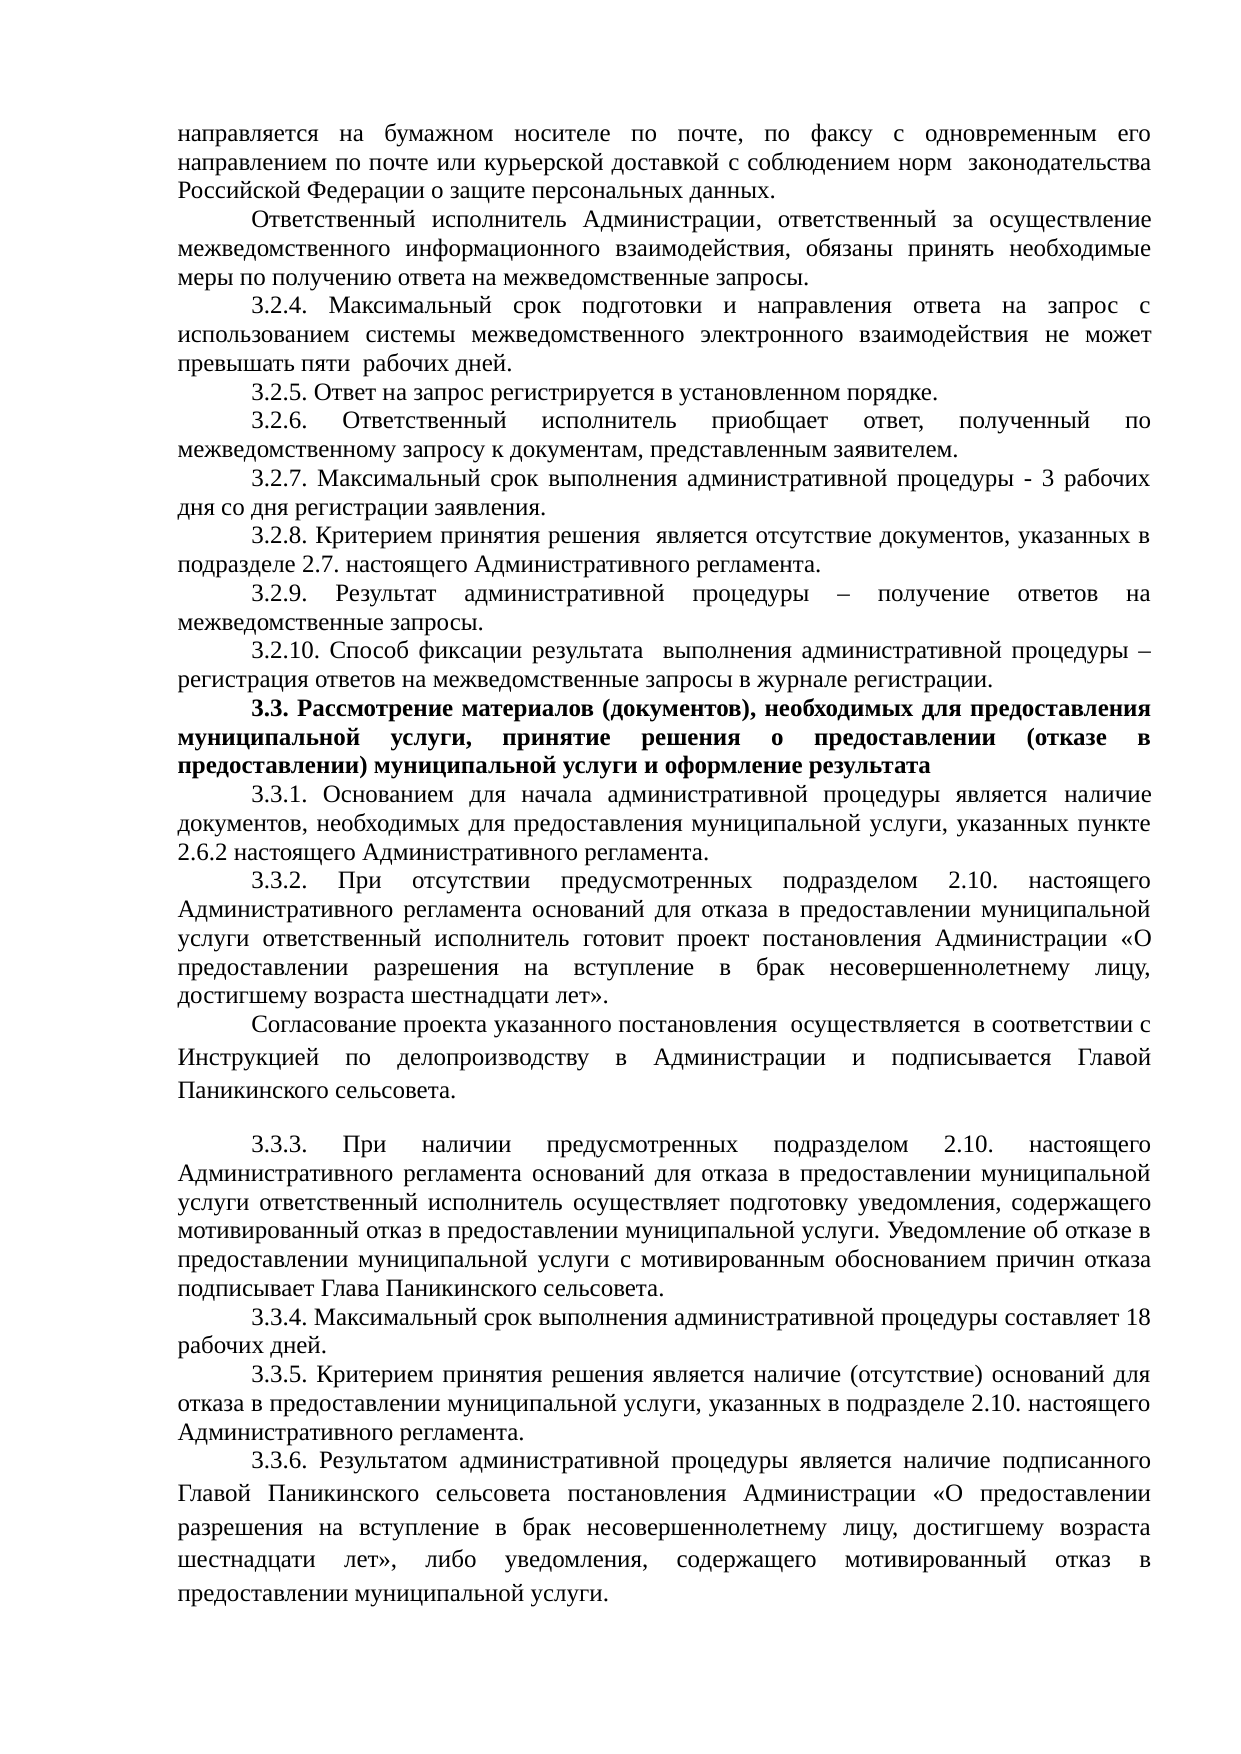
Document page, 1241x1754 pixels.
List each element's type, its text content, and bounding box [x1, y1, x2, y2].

text 3.2.7. Максимальный срок выполнения административной процедуры - 3 рабочих дня со дня регистрации заявления. [177, 463, 1152, 521]
text направляется на бумажном носителе по почте, по факсу с одновременным его направлением по почте или курьерской доставкой с соблюдением норм законодательства Российской Федерации о защите персональных данных. [177, 118, 1152, 204]
text 3.2.10. Способ фиксации результата выполнения административной процедуры – регистрация ответов на межведомственные запросы в журнале регистрации. [177, 636, 1152, 693]
text 3.3.6. Результатом административной процедуры является наличие подписанного Главой Паникинского сельсовета постановления Администрации «О предоставлении разрешения на вступление в брак несовершеннолетнему лицу, достигшему возраста шестнадцати лет», либо уведомления, содержащего мотивированный отказ в предоставлении муниципальной услуги. [177, 1446, 1152, 1606]
text 3.2.4. Максимальный срок подготовки и направления ответа на запрос с использованием системы межведомственного электронного взаимодействия не может превышать пяти рабочих дней. [177, 291, 1152, 377]
text 3.2.5. Ответ на запрос регистрируется в установленном порядке. [177, 377, 1152, 406]
text Ответственный исполнитель Администрации, ответственный за осуществление межведомственного информационного взаимодействия, обязаны принять необходимые меры по получению ответа на межведомственные запросы. [177, 204, 1152, 291]
text 3.3. Рассмотрение материалов (документов), необходимых для предоставления муниципальной услуги, принятие решения о предоставлении (отказе в предоставлении) муниципальной услуги и оформление результата [177, 693, 1152, 779]
text 3.2.8. Критерием принятия решения является отсутствие документов, указанных в подразделе 2.7. настоящего Административного регламента. [177, 521, 1152, 578]
text 3.3.4. Максимальный срок выполнения административной процедуры составляет 18 рабочих дней. [177, 1302, 1152, 1359]
text 3.3.3. При наличии предусмотренных подразделом 2.10. настоящего Административного регламента оснований для отказа в предоставлении муниципальной услуги ответственный исполнитель осуществляет подготовку уведомления, содержащего мотивированный отказ в предоставлении муниципальной услуги. Уведомление об отказе в предоставлении муниципальной услуги с мотивированным обоснованием причин отказа подписывает Глава Паникинского сельсовета. [177, 1129, 1152, 1302]
text Согласование проекта указанного постановления осуществляется в соответствии с Инструкцией по делопроизводству в Администрации и подписывается Главой Паникинского сельсовета. [177, 1009, 1152, 1104]
text 3.3.1. Основанием для начала административной процедуры является наличие документов, необходимых для предоставления муниципальной услуги, указанных пункте 2.6.2 настоящего Административного регламента. [177, 779, 1152, 866]
text 3.3.5. Критерием принятия решения является наличие (отсутствие) оснований для отказа в предоставлении муниципальной услуги, указанных в подразделе 2.10. настоящего Административного регламента. [177, 1359, 1152, 1446]
text 3.2.6. Ответственный исполнитель приобщает ответ, полученный по межведомственному запросу к документам, представленным заявителем. [177, 406, 1152, 463]
text 3.2.9. Результат административной процедуры – получение ответов на межведомственные запросы. [177, 578, 1152, 636]
text 3.3.2. При отсутствии предусмотренных подразделом 2.10. настоящего Административного регламента оснований для отказа в предоставлении муниципальной услуги ответственный исполнитель готовит проект постановления Администрации «О предоставлении разрешения на вступление в брак несовершеннолетнему лицу, достигшему возраста шестнадцати лет». [177, 866, 1152, 1009]
